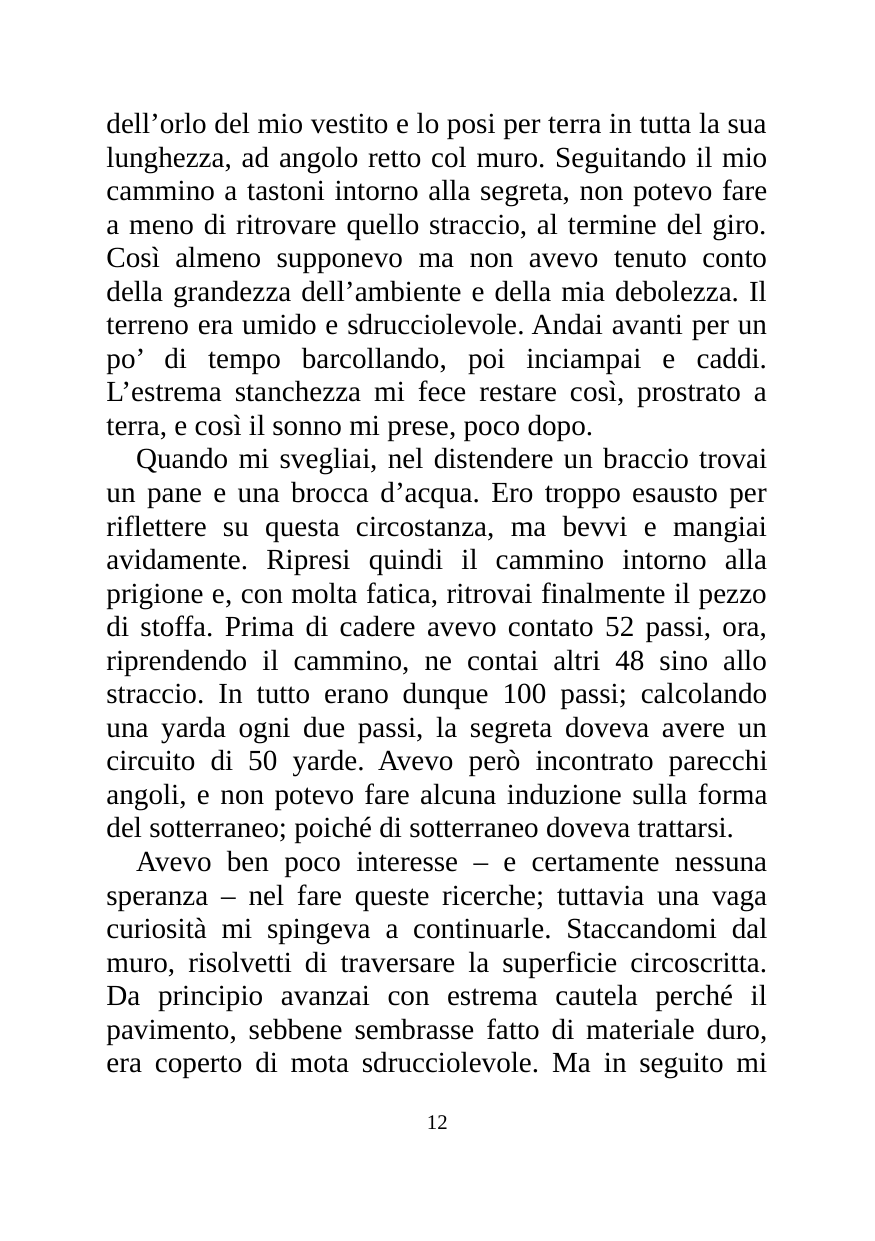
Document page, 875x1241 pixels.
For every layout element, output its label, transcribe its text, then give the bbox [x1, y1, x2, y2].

text Quando mi svegliai, nel distendere un braccio trovai un pane e una brocca d’acqua. Ero troppo esausto per riflettere su questa circostanza, ma bevvi e mangiai avidamente. Ripresi quindi il cammino intorno alla prigione e, con molta fatica, ritrovai finalmente il pezzo di stoffa. Prima di cadere avevo contato 52 passi, ora, riprendendo il cammino, ne contai altri 48 sino allo straccio. In tutto erano dunque 100 passi; calcolando una yarda ogni due passi, la segreta doveva avere un circuito di 50 yarde. Avevo però incontrato parecchi angoli, e non potevo fare alcuna induzione sulla forma del sotterraneo; poiché di sotterraneo doveva trattarsi. [106, 442, 768, 844]
text dell’orlo del mio vestito e lo posi per terra in tutta la sua lunghezza, ad angolo retto col muro. Seguitando il mio cammino a tastoni intorno alla segreta, non potevo fare a meno di ritrovare quello straccio, al termine del giro. Così almeno supponevo ma non avevo tenuto conto della grandezza dell’ambiente e della mia debolezza. Il terreno era umido e sdrucciolevole. Andai avanti per un po’ di tempo barcollando, poi inciampai e caddi. L’estrema stanchezza mi fece restare così, prostrato a terra, e così il sonno mi prese, poco dopo. [106, 106, 768, 442]
text Avevo ben poco interesse – e certamente nessuna speranza – nel fare queste ricerche; tuttavia una vaga curiosità mi spingeva a continuarle. Staccandomi dal muro, risolvetti di traversare la superficie circoscritta. Da principio avanzai con estrema cautela perché il pavimento, sebbene sembrasse fatto di materiale duro, era coperto di mota sdrucciolevole. Ma in seguito mi [106, 844, 768, 1079]
